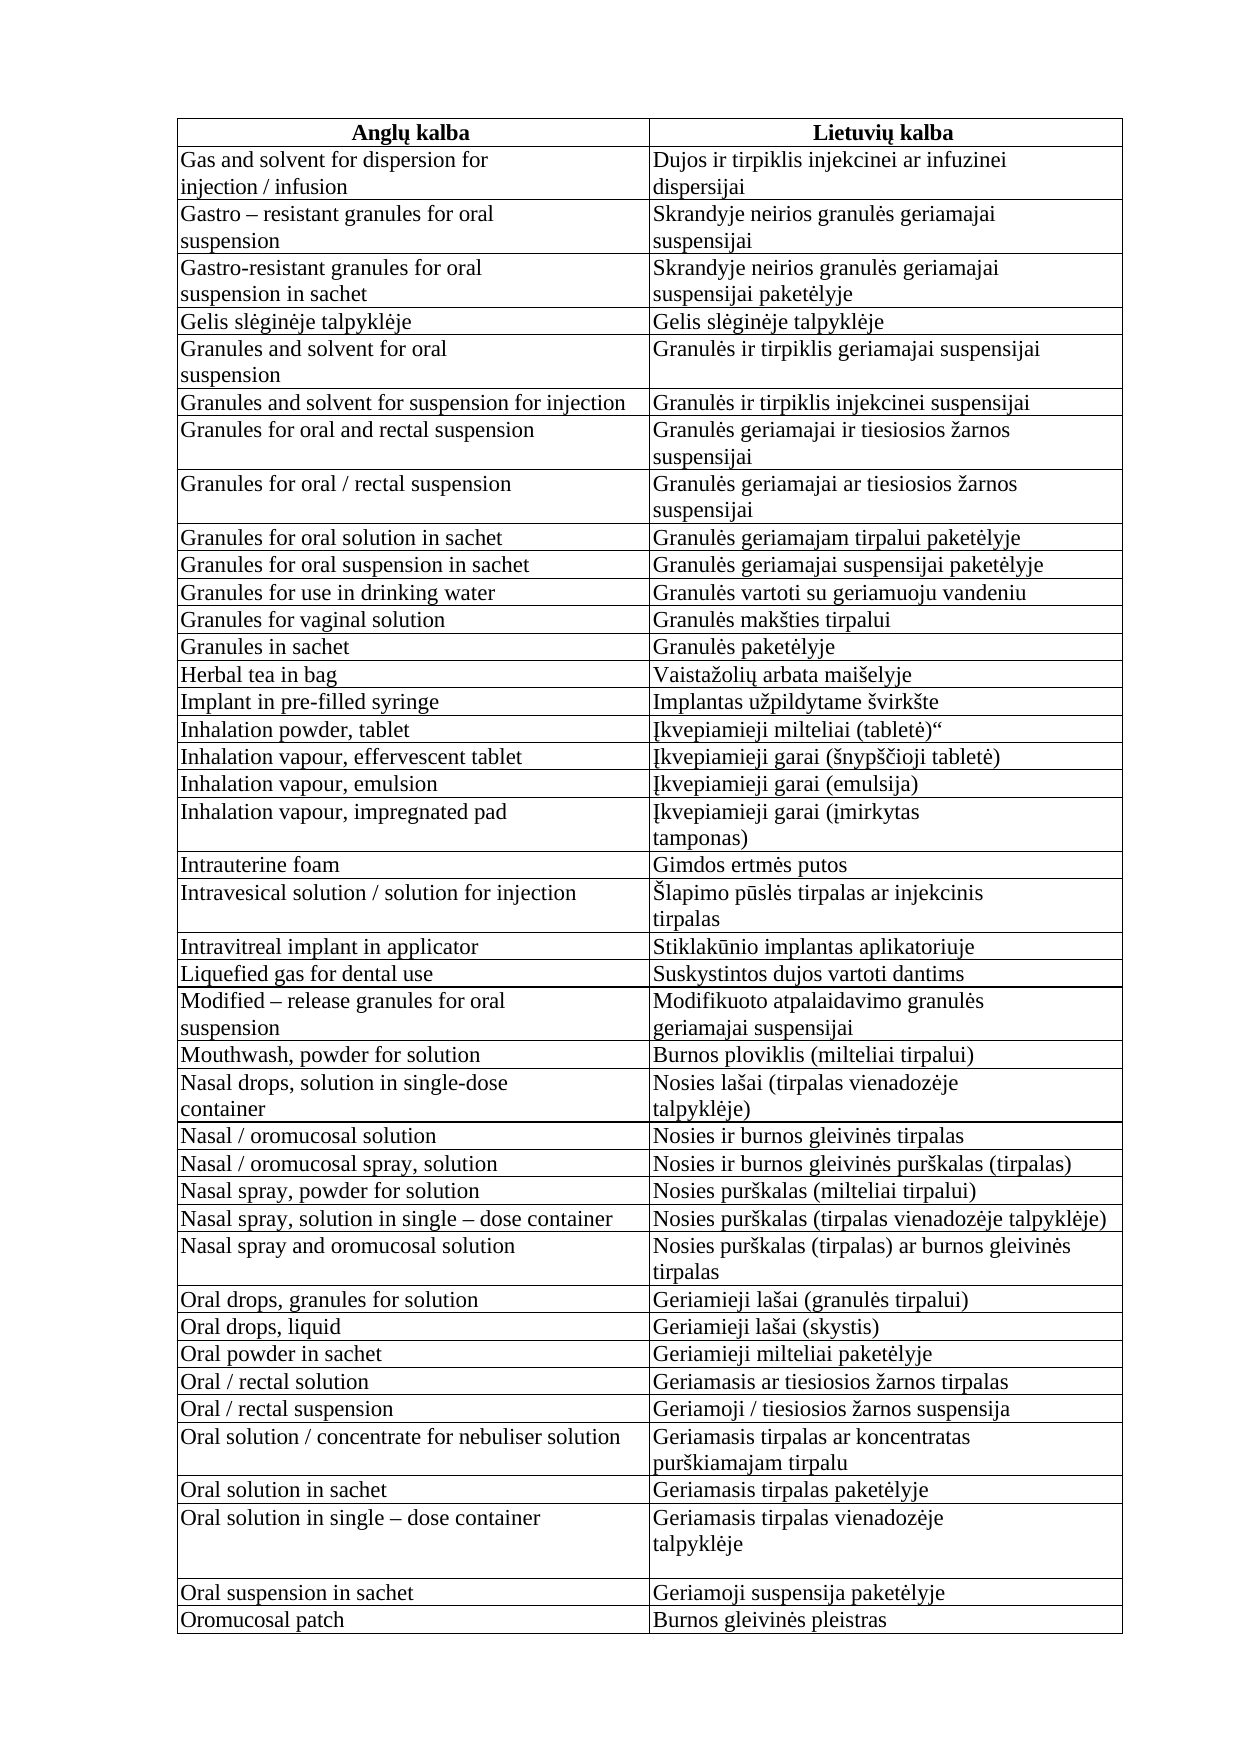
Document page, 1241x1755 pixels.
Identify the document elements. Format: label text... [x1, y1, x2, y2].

table_cell Oral powder in sachet [178, 1341, 649, 1367]
table_cell Oral solution in sachet [178, 1476, 649, 1503]
table_cell Liquefied gas for dental use [178, 960, 649, 986]
table_cell Granules for vaginal solution [178, 606, 649, 632]
table_cell Įkvepiamieji milteliai (tabletė)“ [650, 716, 1122, 742]
table_cell Suskystintos dujos vartoti dantims [650, 960, 1122, 986]
table_cell Oral suspension in sachet [178, 1579, 649, 1605]
table_cell Geriamieji lašai (granulės tirpalui) [650, 1286, 1122, 1312]
table_cell Inhalation vapour, impregnated pad [178, 798, 649, 851]
table_cell Gastro – resistant granules for oral suspension [178, 200, 649, 253]
table_cell Inhalation vapour, emulsion [178, 770, 649, 797]
table_cell Nosies lašai (tirpalas vienadozėje talpyklėje) [650, 1069, 1122, 1121]
table_cell Skrandyje neirios granulės geriamajai suspensijai paketėlyje [650, 254, 1122, 307]
table_cell Geriamasis ar tiesiosios žarnos tirpalas [650, 1368, 1122, 1394]
table_cell Gastro-resistant granules for oral suspension in sachet [178, 254, 649, 307]
table_cell Granules in sachet [178, 634, 649, 660]
table_cell Gelis slėginėje talpyklėje [178, 308, 649, 334]
table_cell Granulės vartoti su geriamuoju vandeniu [650, 579, 1122, 605]
table_cell Herbal tea in bag [178, 661, 649, 687]
table_cell Oral / rectal solution [178, 1368, 649, 1394]
table_cell Gelis slėginėje talpyklėje [650, 308, 1122, 334]
table_cell Implantas užpildytame švirkšte [650, 688, 1122, 714]
table_cell Geriamieji lašai (skystis) [650, 1313, 1122, 1339]
table_header Lietuvių kalba [650, 119, 1122, 146]
table_cell Nasal spray, powder for solution [178, 1177, 649, 1203]
table_cell Nasal drops, solution in single-dose container [178, 1069, 649, 1121]
table_cell Nasal spray and oromucosal solution [178, 1232, 649, 1285]
table_cell Granules and solvent for suspension for injection [178, 389, 649, 415]
table_cell Nasal / oromucosal solution [178, 1123, 649, 1149]
table_cell Nosies ir burnos gleivinės tirpalas [650, 1123, 1122, 1149]
table_cell Nosies purškalas (tirpalas) ar burnos gleivinės tirpalas [650, 1232, 1122, 1285]
table_cell Geriamasis tirpalas paketėlyje [650, 1476, 1122, 1503]
table_cell Granulės paketėlyje [650, 634, 1122, 660]
table_cell Nasal / oromucosal spray, solution [178, 1150, 649, 1176]
table_cell Intrauterine foam [178, 852, 649, 878]
table_cell Geriamieji milteliai paketėlyje [650, 1341, 1122, 1367]
table_cell Gimdos ertmės putos [650, 852, 1122, 878]
table_cell Įkvepiamieji garai (emulsija) [650, 770, 1122, 797]
table_cell Granules for oral suspension in sachet [178, 551, 649, 578]
table_cell Granulės geriamajai suspensijai paketėlyje [650, 551, 1122, 578]
table_cell Stiklakūnio implantas aplikatoriuje [650, 933, 1122, 959]
table_cell Vaistažolių arbata maišelyje [650, 661, 1122, 687]
table_cell Burnos ploviklis (milteliai tirpalui) [650, 1041, 1122, 1068]
table_cell Mouthwash, powder for solution [178, 1041, 649, 1068]
table_cell Geriamasis tirpalas vienadozėje talpyklėje [650, 1504, 1122, 1578]
table_cell Oral / rectal suspension [178, 1395, 649, 1422]
table_cell Geriamoji suspensija paketėlyje [650, 1579, 1122, 1605]
table_cell Skrandyje neirios granulės geriamajai suspensijai [650, 200, 1122, 253]
table_cell Granules for oral solution in sachet [178, 524, 649, 550]
table_cell Implant in pre-filled syringe [178, 688, 649, 714]
table_cell Nosies purškalas (tirpalas vienadozėje talpyklėje) [650, 1205, 1122, 1231]
table_cell Modifikuoto atpalaidavimo granulės geriamajai suspensijai [650, 988, 1122, 1040]
table_header Anglų kalba [178, 119, 649, 146]
table_cell Oromucosal patch [178, 1606, 649, 1632]
table_cell Granules for use in drinking water [178, 579, 649, 605]
table_cell Inhalation powder, tablet [178, 716, 649, 742]
table_cell Nasal spray, solution in single – dose container [178, 1205, 649, 1231]
table_cell Įkvepiamieji garai (įmirkytas tamponas) [650, 798, 1122, 851]
table_cell Burnos gleivinės pleistras [650, 1606, 1122, 1632]
table_cell Oral solution in single – dose container [178, 1504, 649, 1578]
table_cell Geriamasis tirpalas ar koncentratas purškiamajam tirpalu [650, 1423, 1122, 1475]
table_cell Granulės ir tirpiklis injekcinei suspensijai [650, 389, 1122, 415]
table_cell Granulės geriamajai ir tiesiosios žarnos suspensijai [650, 416, 1122, 469]
table_cell Granulės geriamajam tirpalui paketėlyje [650, 524, 1122, 550]
table_cell Intravitreal implant in applicator [178, 933, 649, 959]
table_cell Granulės geriamajai ar tiesiosios žarnos suspensijai [650, 470, 1122, 523]
table_cell Nosies purškalas (milteliai tirpalui) [650, 1177, 1122, 1203]
table_cell Geriamoji / tiesiosios žarnos suspensija [650, 1395, 1122, 1422]
table_cell Gas and solvent for dispersion for injection / infusion [178, 147, 649, 199]
table_cell Granules for oral and rectal suspension [178, 416, 649, 469]
table_cell Nosies ir burnos gleivinės purškalas (tirpalas) [650, 1150, 1122, 1176]
table_cell Granulės makšties tirpalui [650, 606, 1122, 632]
table_cell Intravesical solution / solution for injection [178, 879, 649, 932]
table_cell Oral drops, liquid [178, 1313, 649, 1339]
table_cell Modified – release granules for oral suspension [178, 988, 649, 1040]
table_cell Įkvepiamieji garai (šnypščioji tabletė) [650, 743, 1122, 769]
table_cell Oral drops, granules for solution [178, 1286, 649, 1312]
table_cell Granules for oral / rectal suspension [178, 470, 649, 523]
table_cell Granules and solvent for oral suspension [178, 335, 649, 388]
table_cell Dujos ir tirpiklis injekcinei ar infuzinei dispersijai [650, 147, 1122, 199]
table_cell Oral solution / concentrate for nebuliser solution [178, 1423, 649, 1475]
table_cell Granulės ir tirpiklis geriamajai suspensijai [650, 335, 1122, 388]
table_cell Šlapimo pūslės tirpalas ar injekcinis tirpalas [650, 879, 1122, 932]
table_cell Inhalation vapour, effervescent tablet [178, 743, 649, 769]
